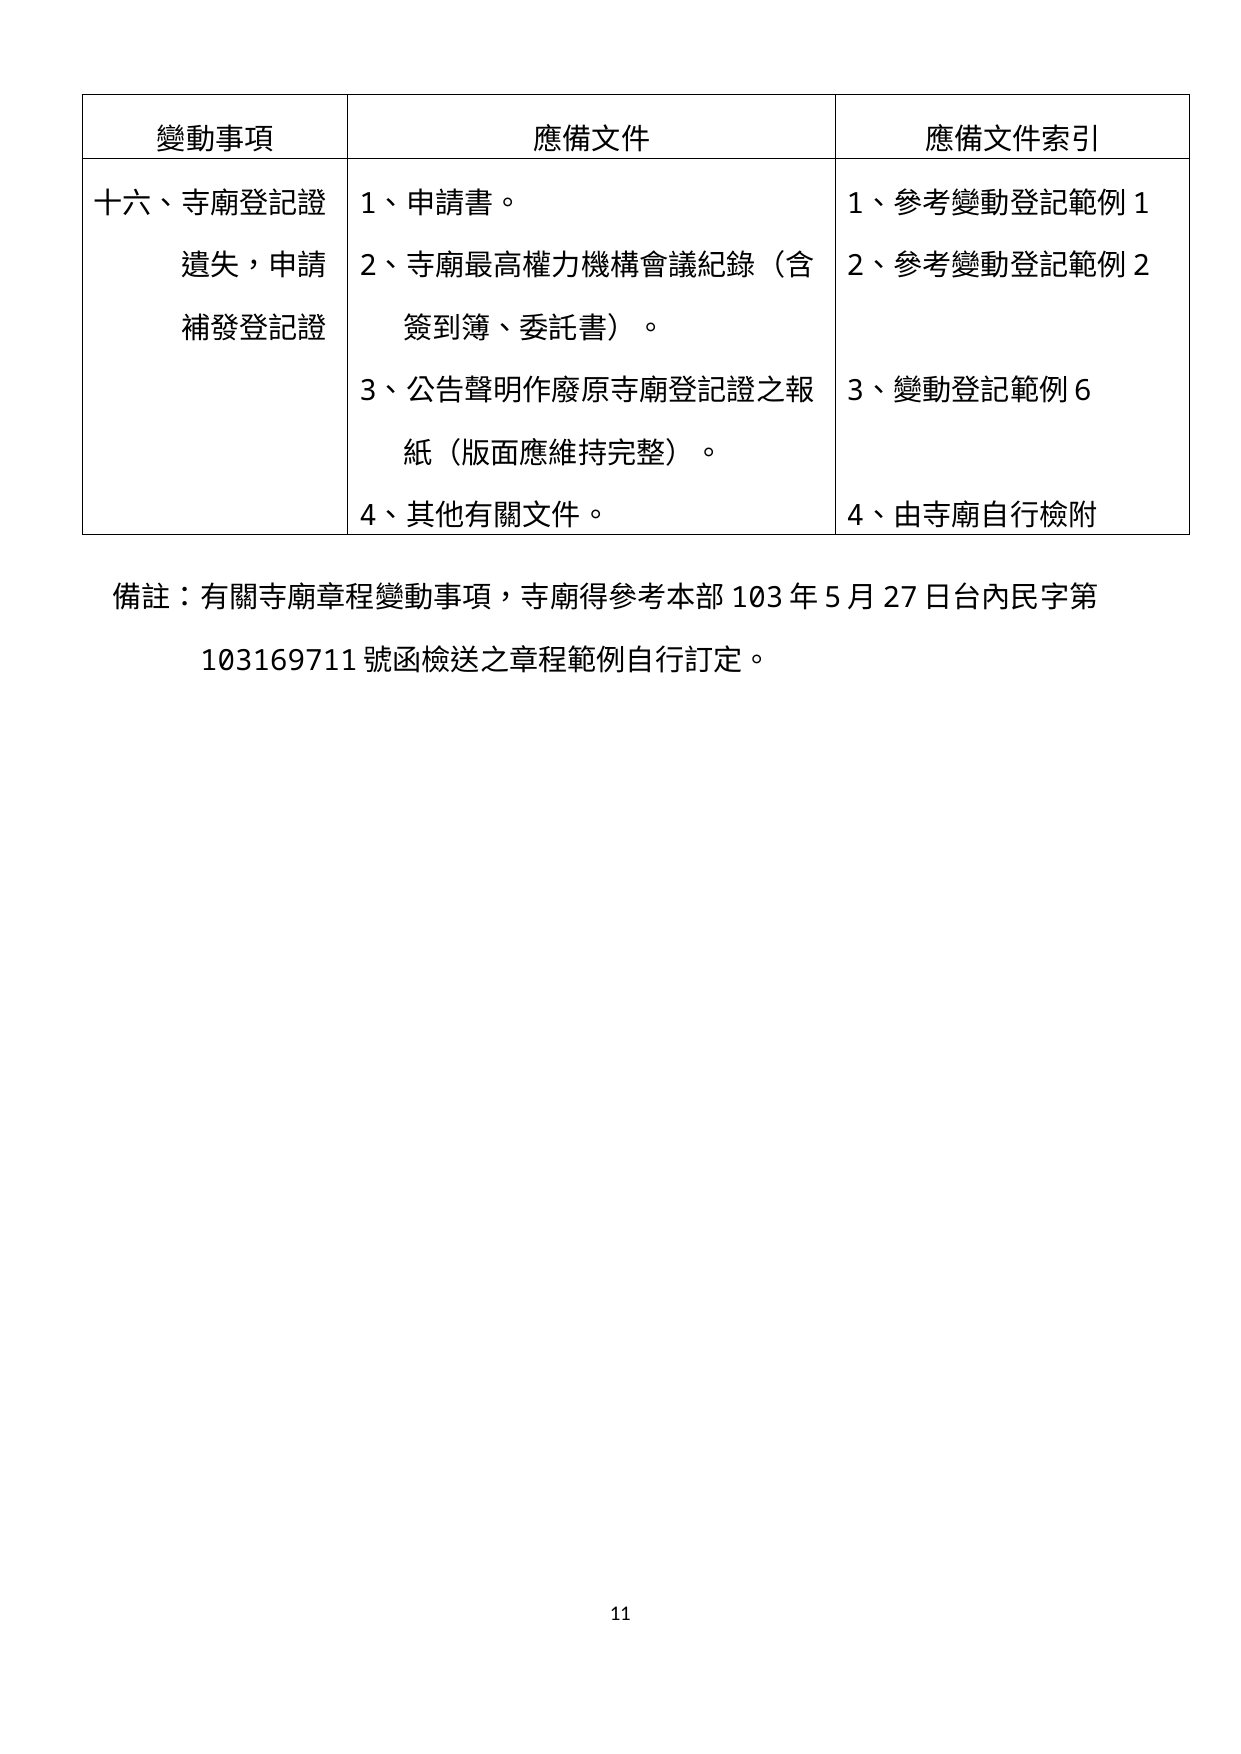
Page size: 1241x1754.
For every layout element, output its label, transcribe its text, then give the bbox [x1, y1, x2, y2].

table_header 應備文件 [348, 95, 835, 158]
table_header 變動事項 [83, 95, 347, 158]
table_header 應備文件索引 [836, 95, 1189, 158]
text 備註：有關寺廟章程變動事項，寺廟得參考本部103年5月27日台內民字第103169711號函檢送之章程範例自行訂定。 [112, 553, 1128, 678]
table_cell 1、參考變動登記範例1 2、參考變動登記範例2 3、變動登記範例6 4、由寺廟自行檢附 [836, 159, 1189, 534]
table_cell 十六、寺廟登記證遺失，申請補發登記證 [83, 159, 347, 534]
table_cell 1、申請書。 2、寺廟最高權力機構會議紀錄（含簽到簿、委託書）。 3、公告聲明作廢原寺廟登記證之報紙（版面應維持完整）。 4、其他有關文件。 [348, 159, 835, 534]
